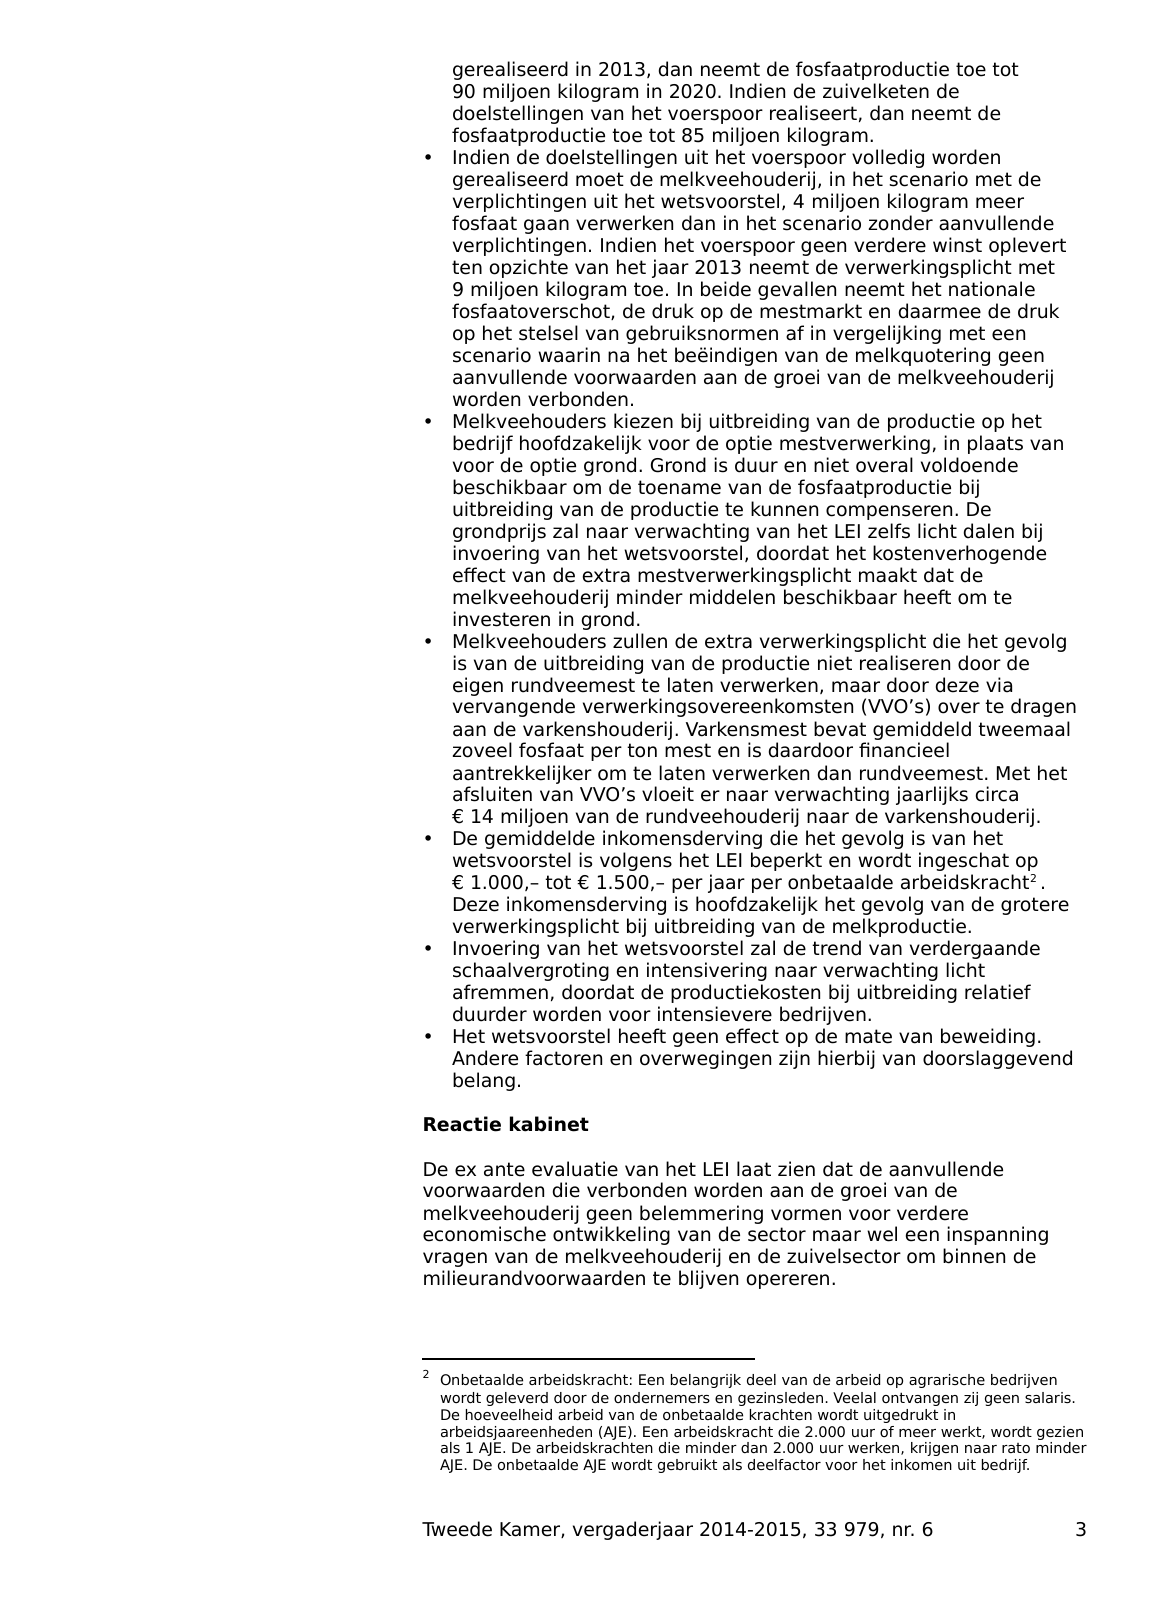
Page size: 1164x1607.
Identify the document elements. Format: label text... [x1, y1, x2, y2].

text • De gemiddelde inkomensderving die het gevolg is van het wetsvoorstel is volgens het LEI beperkt en wordt ingeschat op € 1.000,– tot € 1.500,– per jaar per onbetaalde arbeidskracht. Deze inkomensderving is hoofdzakelijk het gevolg van de grotere verwerkingsplicht bij uitbreiding van de melkproductie. [422, 828, 1087, 938]
text • Indien de doelstellingen uit het voerspoor volledig worden gerealiseerd moet de melkveehouderij, in het scenario met de verplichtingen uit het wetsvoorstel, 4 miljoen kilogram meer fosfaat gaan verwerken dan in het scenario zonder aanvullende verplichtingen. Indien het voerspoor geen verdere winst oplevert ten opzichte van het jaar 2013 neemt de verwerkingsplicht met 9 miljoen kilogram toe. In beide gevallen neemt het nationale fosfaatoverschot, de druk op de mestmarkt en daarmee de druk op het stelsel van gebruiksnormen af in vergelijking met een scenario waarin na het beëindigen van de melkquotering geen aanvullende voorwaarden aan de groei van de melkveehouderij worden verbonden. [422, 147, 1087, 411]
text De ex ante evaluatie van het LEI laat zien dat de aanvullende voorwaarden die verbonden worden aan de groei van de melkveehouderij geen belemmering vormen voor verdere economische ontwikkeling van de sector maar wel een inspanning vragen van de melkveehouderij en de zuivelsector om binnen de milieurandvoorwaarden te blijven opereren. [422, 1158, 1087, 1290]
text • Melkveehouders kiezen bij uitbreiding van de productie op het bedrijf hoofdzakelijk voor de optie mestverwerking, in plaats van voor de optie grond. Grond is duur en niet overal voldoende beschikbaar om de toename van de fosfaatproductie bij uitbreiding van de productie te kunnen compenseren. De grondprijs zal naar verwachting van het LEI zelfs licht dalen bij invoering van het wetsvoorstel, doordat het kostenverhogende effect van de extra mestverwerkingsplicht maakt dat de melkveehouderij minder middelen beschikbaar heeft om te investeren in grond. [422, 411, 1087, 631]
text Onbetaalde arbeidskracht: Een belangrijk deel van de arbeid op agrarische bedrijven wordt geleverd door de ondernemers en gezinsleden. Veelal ontvangen zij geen salaris. De hoeveelheid arbeid van de onbetaalde krachten wordt uitgedrukt in arbeidsjaareenheden (AJE). Een arbeidskracht die 2.000 uur of meer werkt, wordt gezien als 1 AJE. De arbeidskrachten die minder dan 2.000 uur werken, krijgen naar rato minder AJE. De onbetaalde AJE wordt gebruikt als deelfactor voor het inkomen uit bedrijf. [422, 1368, 1087, 1474]
text gerealiseerd in 2013, dan neemt de fosfaatproductie toe tot 90 miljoen kilogram in 2020. Indien de zuivelketen de doelstellingen van het voerspoor realiseert, dan neemt de fosfaatproductie toe tot 85 miljoen kilogram. [422, 59, 1087, 147]
text • Invoering van het wetsvoorstel zal de trend van verdergaande schaalvergroting en intensivering naar verwachting licht afremmen, doordat de productiekosten bij uitbreiding relatief duurder worden voor intensievere bedrijven. [422, 938, 1087, 1026]
text • Het wetsvoorstel heeft geen effect op de mate van beweiding. Andere factoren en overwegingen zijn hierbij van doorslaggevend belang. [422, 1026, 1087, 1092]
text • Melkveehouders zullen de extra verwerkingsplicht die het gevolg is van de uitbreiding van de productie niet realiseren door de eigen rundveemest te laten verwerken, maar door deze via vervangende verwerkingsovereenkomsten (VVO’s) over te dragen aan de varkenshouderij. Varkensmest bevat gemiddeld tweemaal zoveel fosfaat per ton mest en is daardoor financieel aantrekkelijker om te laten verwerken dan rundveemest. Met het afsluiten van VVO’s vloeit er naar verwachting jaarlijks circa € 14 miljoen van de rundveehouderij naar de varkenshouderij. [422, 631, 1087, 828]
subtitle Reactie kabinet [422, 1114, 1087, 1136]
